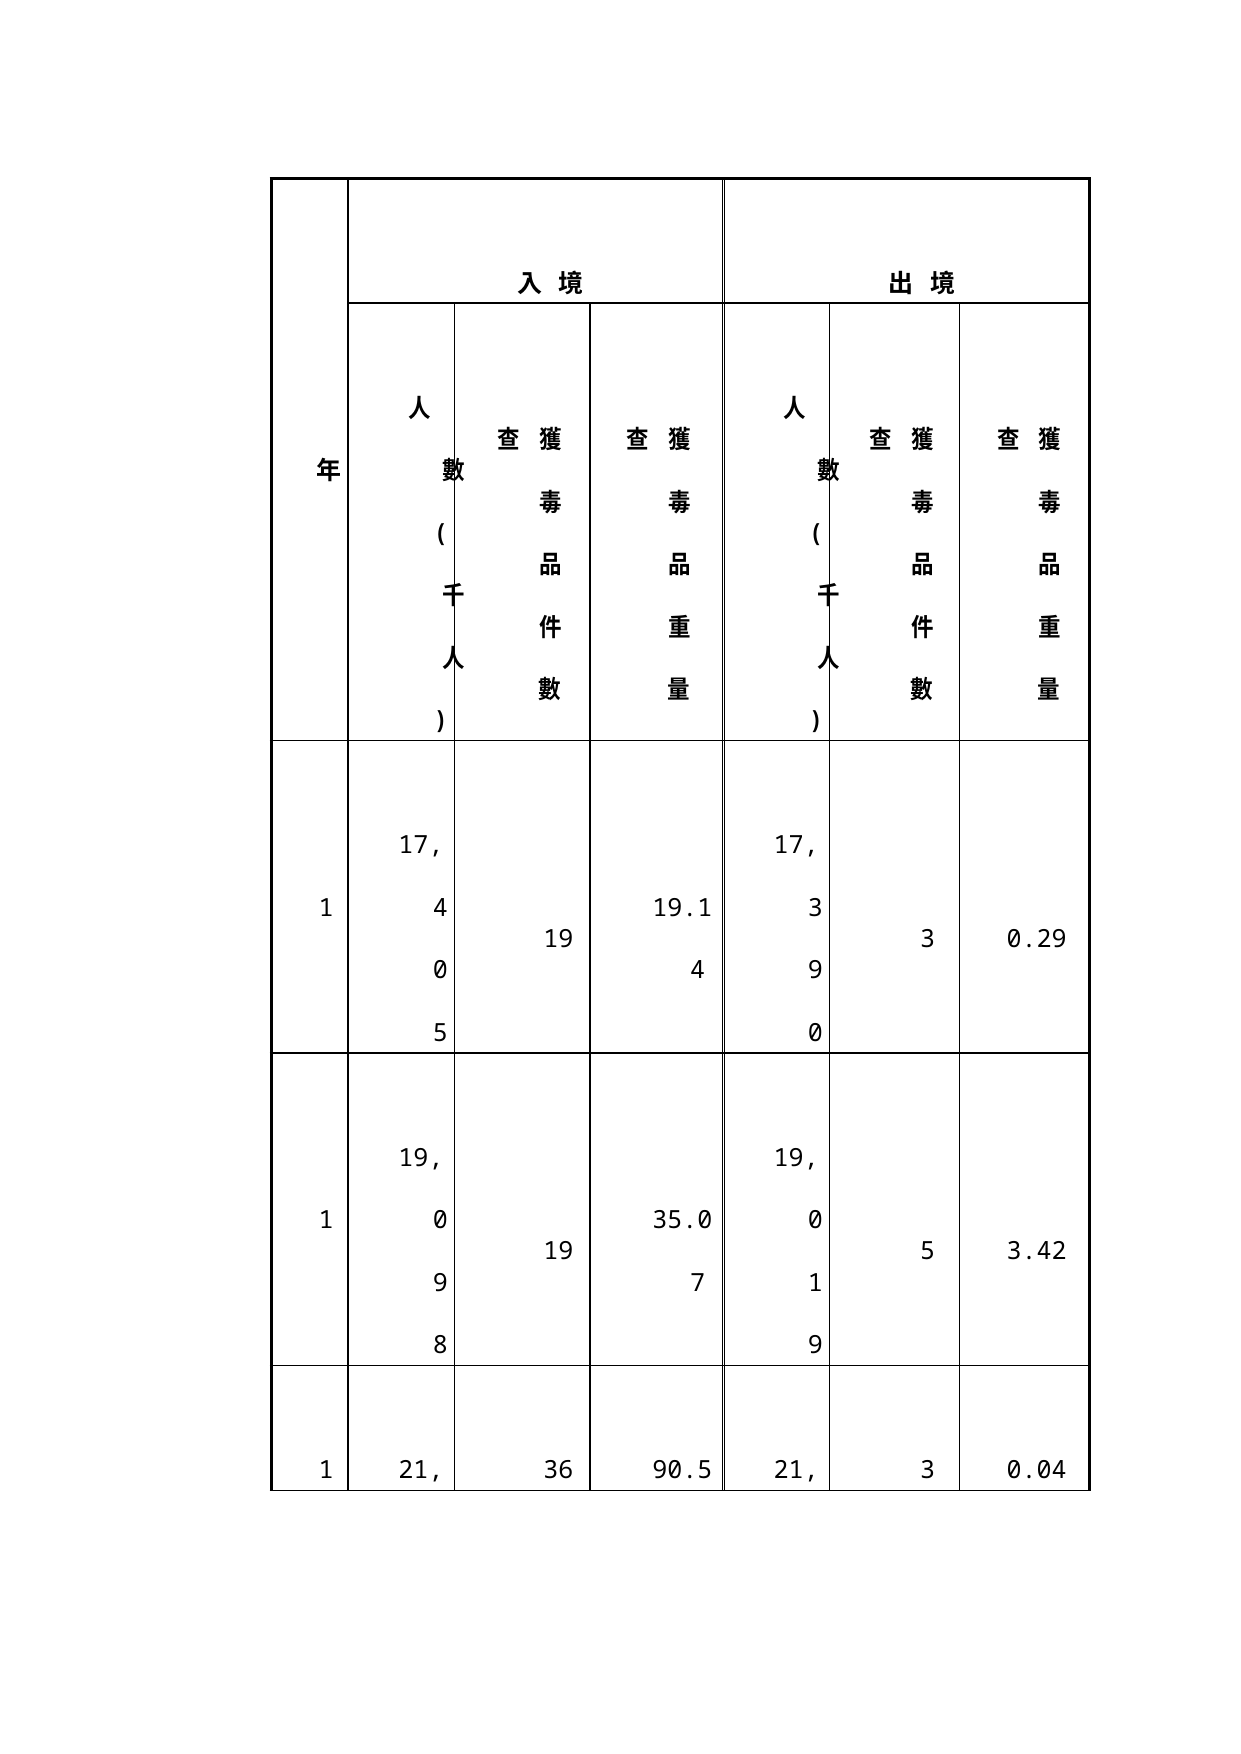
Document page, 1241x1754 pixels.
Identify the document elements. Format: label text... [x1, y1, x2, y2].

table_cell 19 [455, 741, 589, 1052]
table_cell 90.5 [591, 1366, 722, 1490]
table_cell 查獲毒品重量 [960, 304, 1088, 740]
table_cell 3 [830, 1366, 959, 1490]
table_cell 17,405 [349, 741, 454, 1052]
table_cell 3.42 [960, 1054, 1088, 1365]
table_cell 21, [349, 1366, 454, 1490]
table_cell 人數(千人) [725, 304, 829, 740]
table_cell 3 [830, 741, 959, 1052]
table_cell 19,098 [349, 1054, 454, 1365]
table_cell 101 [273, 741, 347, 1052]
table_cell 21, [725, 1366, 829, 1490]
table_cell 35.07 [591, 1054, 722, 1365]
table_cell 0.29 [960, 741, 1088, 1052]
table_cell 17,390 [725, 741, 829, 1052]
table_cell 查獲毒品件數 [455, 304, 589, 740]
table_cell 查獲毒品重量 [591, 304, 722, 740]
table_cell 1 [273, 1366, 347, 1490]
table_cell 19,019 [725, 1054, 829, 1365]
table_header 入境 [349, 180, 722, 302]
table_cell 102 [273, 1054, 347, 1365]
table_cell 36 [455, 1366, 589, 1490]
table_cell 人數(千人) [349, 304, 454, 740]
table_header 年度 [273, 180, 347, 740]
table_cell 查獲毒品件數 [830, 304, 959, 740]
table_cell 19 [455, 1054, 589, 1365]
table_cell 5 [830, 1054, 959, 1365]
table_header 出境 [725, 180, 1088, 302]
table_cell 0.04 [960, 1366, 1088, 1490]
table_cell 19.14 [591, 741, 722, 1052]
